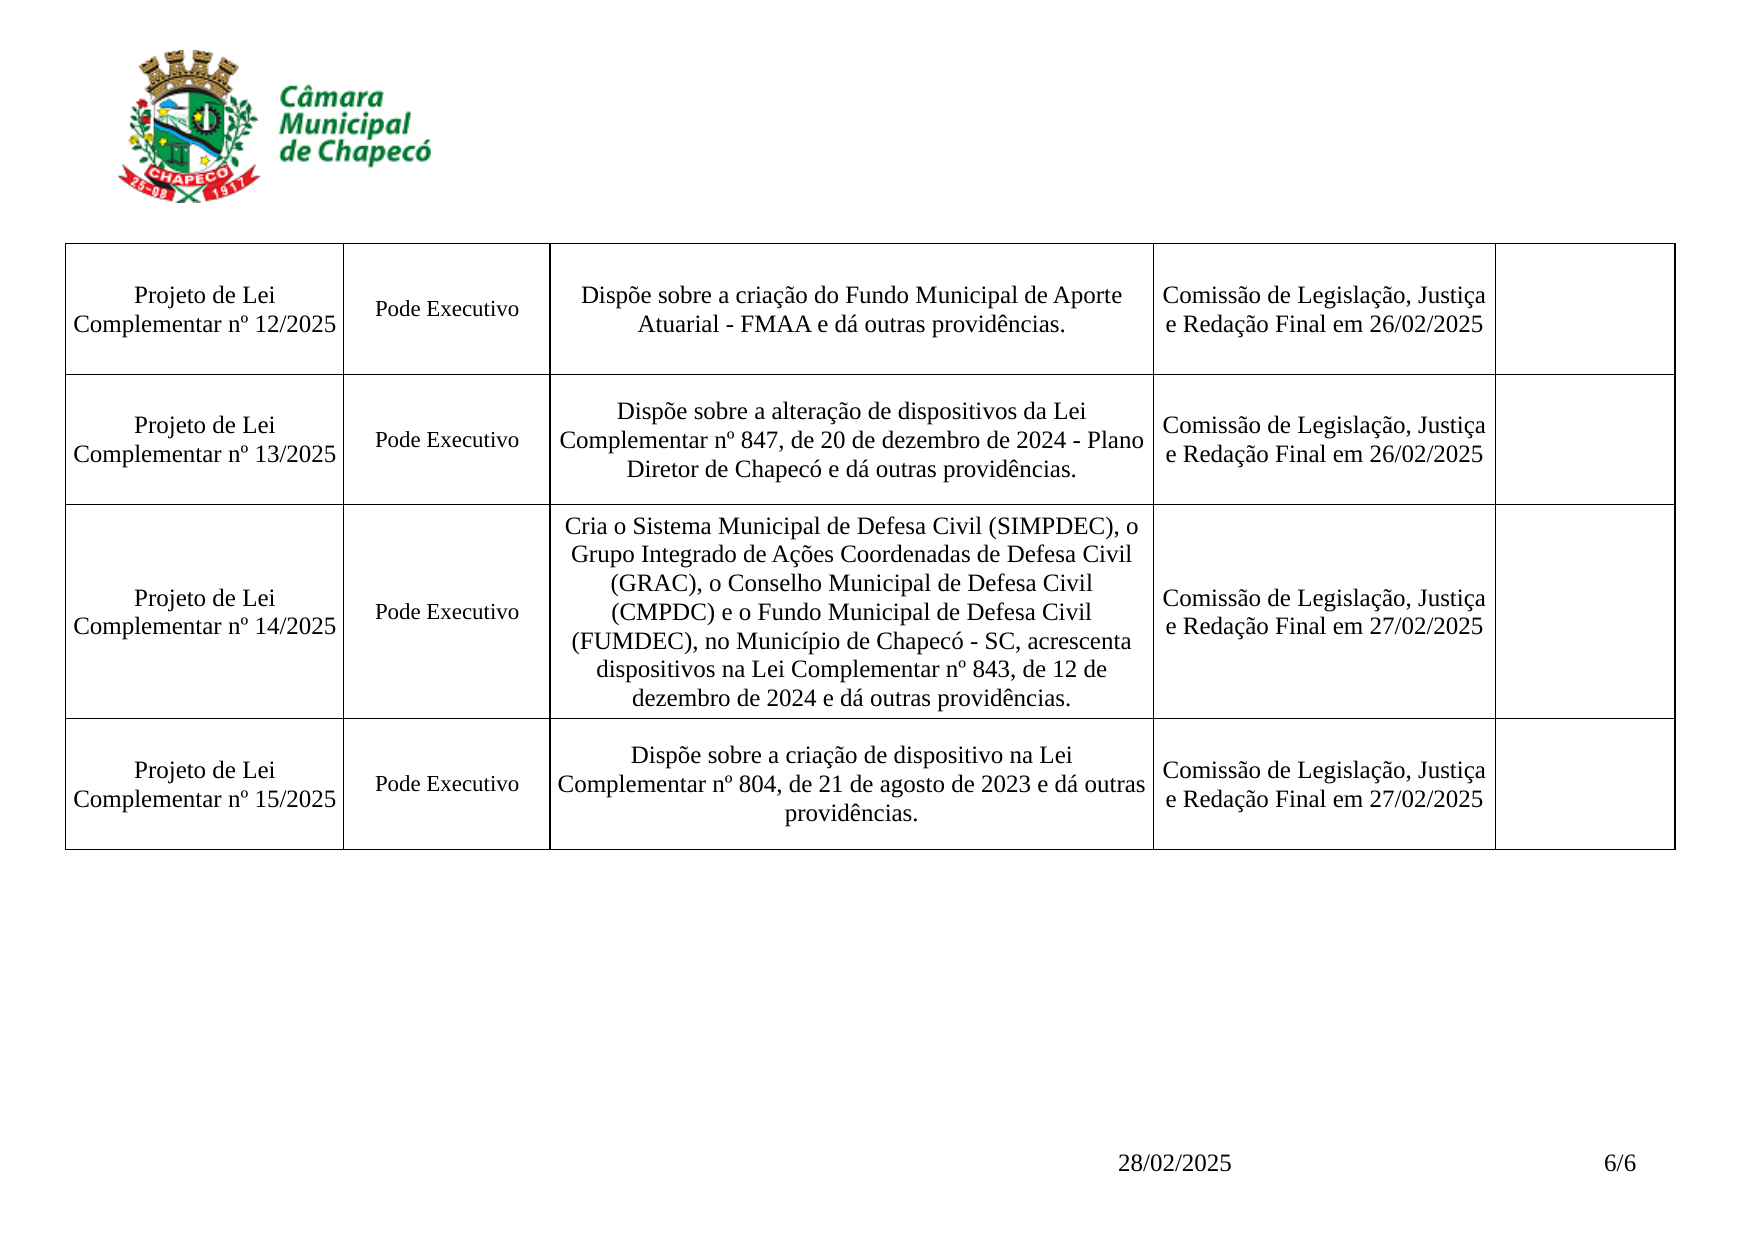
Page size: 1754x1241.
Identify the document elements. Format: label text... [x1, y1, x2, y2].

table_cell Projeto de Lei Complementar nº 13/2025 [66, 375, 343, 504]
table_cell Comissão de Legislação, Justiça e Redação Final em 26/02/2025 [1154, 375, 1495, 504]
table_cell Projeto de Lei Complementar nº 15/2025 [66, 719, 343, 848]
table_cell Dispõe sobre a criação do Fundo Municipal de Aporte Atuarial - FMAA e dá outras providências. [551, 244, 1153, 373]
table_cell Pode Executivo [344, 244, 549, 373]
table_cell Comissão de Legislação, Justiça e Redação Final em 26/02/2025 [1154, 244, 1495, 373]
table_cell Dispõe sobre a alteração de dispositivos da Lei Complementar nº 847, de 20 de dezembro de 2024 - Plano Diretor de Chapecó e dá outras providências. [551, 375, 1153, 504]
table_cell Pode Executivo [344, 505, 549, 718]
table_cell Comissão de Legislação, Justiça e Redação Final em 27/02/2025 [1154, 505, 1495, 718]
table_cell [1496, 244, 1674, 373]
table_cell Cria o Sistema Municipal de Defesa Civil (SIMPDEC), o Grupo Integrado de Ações Coordenadas de Defesa Civil (GRAC), o Conselho Municipal de Defesa Civil (CMPDC) e o Fundo Municipal de Defesa Civil (FUMDEC), no Município de Chapecó - SC, acrescenta dispositivos na Lei Complementar nº 843, de 12 de dezembro de 2024 e dá outras providências. [551, 505, 1153, 718]
table_cell Dispõe sobre a criação de dispositivo na Lei Complementar nº 804, de 21 de agosto de 2023 e dá outras providências. [551, 719, 1153, 848]
picture [118, 50, 431, 203]
table_cell [1496, 719, 1674, 848]
table_cell Pode Executivo [344, 719, 549, 848]
table_cell Pode Executivo [344, 375, 549, 504]
table_cell [1496, 375, 1674, 504]
table_cell [1496, 505, 1674, 718]
table_cell Projeto de Lei Complementar nº 14/2025 [66, 505, 343, 718]
table_cell Projeto de Lei Complementar nº 12/2025 [66, 244, 343, 373]
table_cell Comissão de Legislação, Justiça e Redação Final em 27/02/2025 [1154, 719, 1495, 848]
